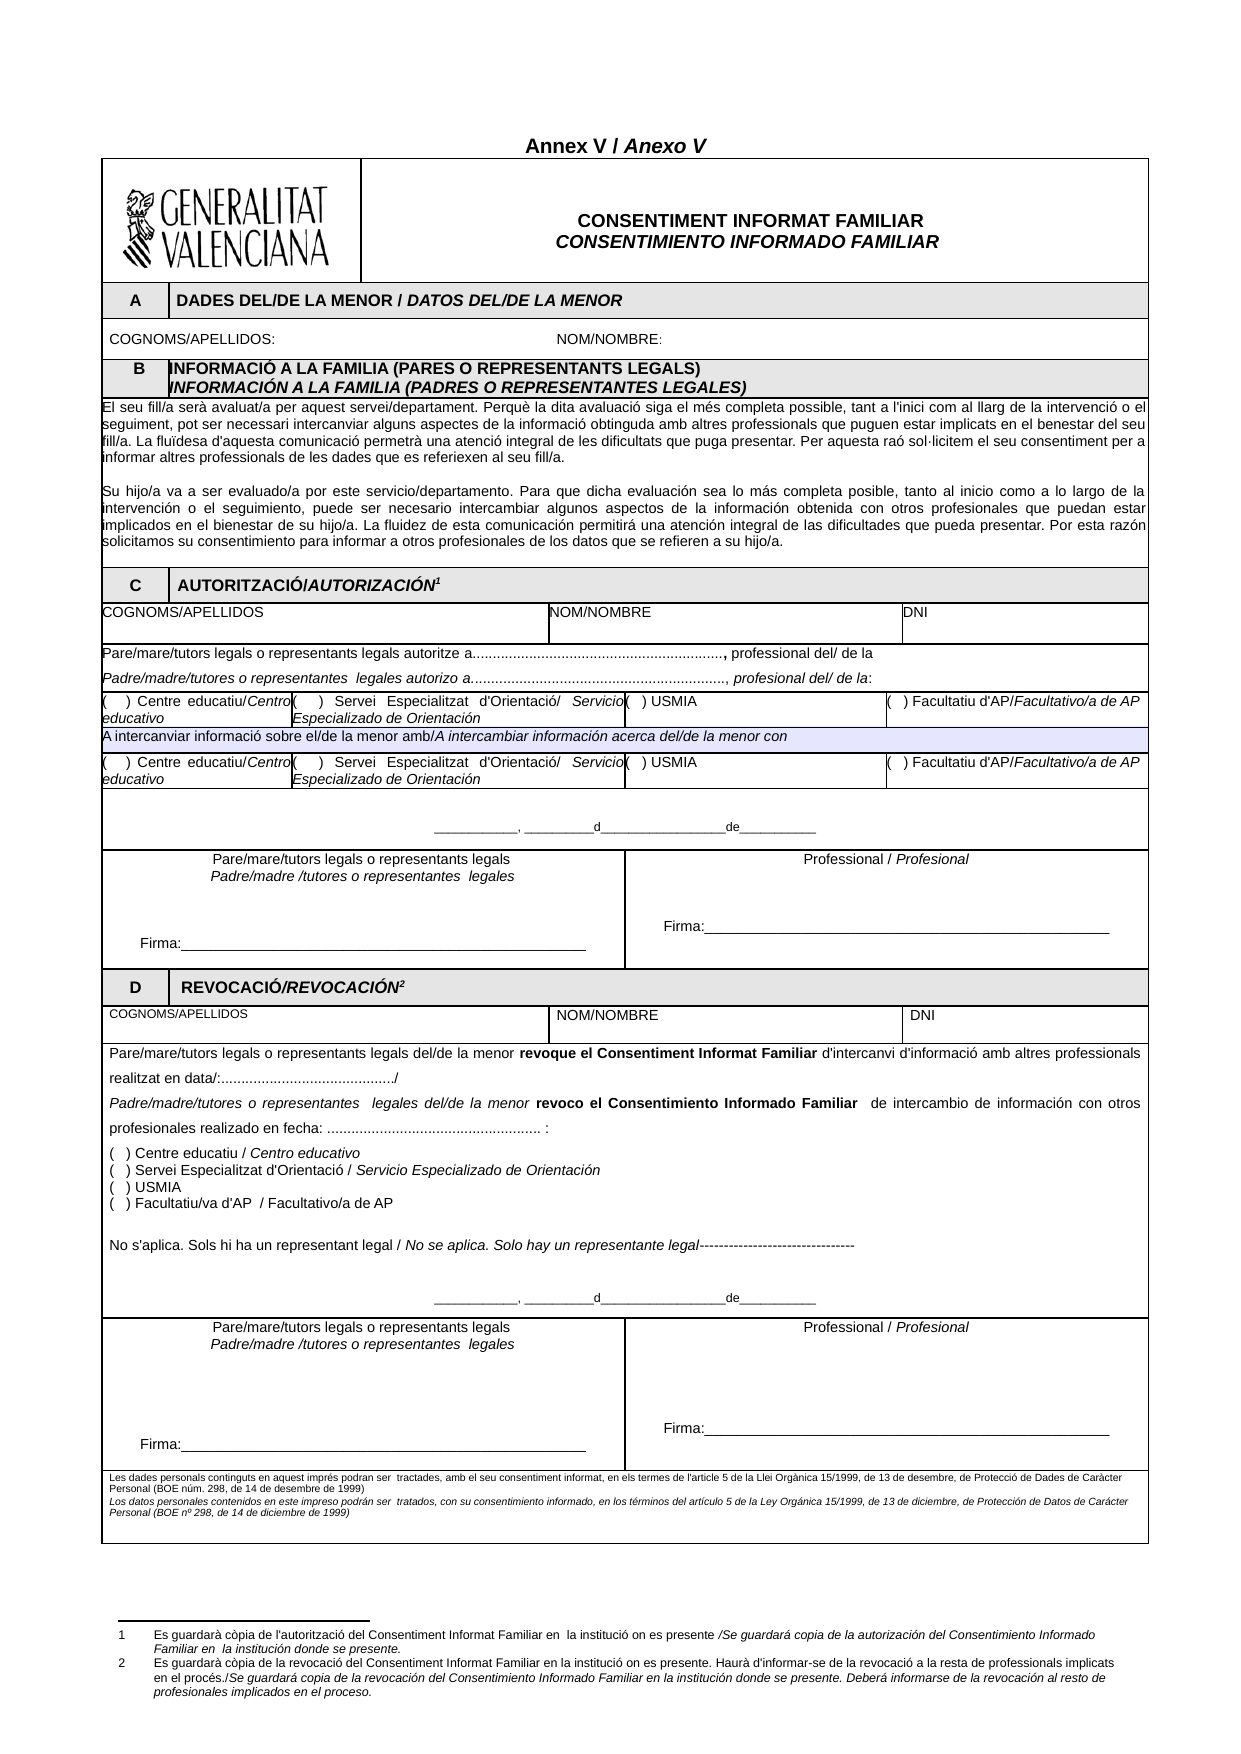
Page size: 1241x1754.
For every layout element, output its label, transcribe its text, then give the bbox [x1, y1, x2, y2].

table_header CONSENTIMENT INFORMAT FAMILIAR CONSENTIMIENTO INFORMADO FAMILIAR [362, 159, 1148, 282]
table_cell Professional / Profesional Firma:__________________________________________________ [626, 851, 1148, 968]
table_cell ( ) Centre educatiu/Centro educativo [103, 693, 291, 726]
table_cell DNI [903, 604, 1148, 643]
table_cell A intercanviar informació sobre el/de la menor amb/A intercambiar información acerca del/de la menor con [103, 728, 1148, 752]
table_cell COGNOMS/APELLIDOS [103, 1007, 548, 1043]
table_cell ____________, __________d__________________de___________ [103, 789, 1148, 849]
table_cell DNI [903, 1007, 1148, 1043]
table_cell ( ) USMIA [626, 693, 886, 726]
table_cell Les dades personals continguts en aquest imprés podran ser tractades, amb el seu consentiment informat, en els termes de l'article 5 de la Llei Orgànica 15/1999, de 13 de desembre, de Protecció de Dades de Caràcter Personal (BOE núm. 298, de 14 de desembre de 1999) Los datos personales contenidos en este impreso podrán ser tratados, con su consentimiento informado, en los términos del artículo 5 de la Ley Orgánica 15/1999, de 13 de diciembre, de Protección de Datos de Carácter Personal (BOE nº 298, de 14 de diciembre de 1999) [103, 1471, 1148, 1543]
table_cell ( ) Facultatiu d'AP/Facultativo/a de AP [887, 693, 1148, 726]
table_cell D [103, 970, 168, 1005]
table_cell El seu fill/a serà avaluat/a per aquest servei/departament. Perquè la dita avaluació siga el més completa possible, tant a l'inici com al llarg de la intervenció o el seguiment, pot ser necessari intercanviar alguns aspectes de la informació obtinguda amb altres professionals que puguen estar implicats en el benestar del seu fill/a. La fluïdesa d'aquesta comunicació permetrà una atenció integral de les dificultats que puga presentar. Per aquesta raó sol·licitem el seu consentiment per a informar altres professionals de les dades que es referiexen al seu fill/a. Su hijo/a va a ser evaluado/a por este servicio/departamento. Para que dicha evaluación sea lo más completa posible, tanto al inicio como a lo largo de la intervención o el seguimiento, puede ser necesario intercambiar algunos aspectos de la información obtenida con otros profesionales que puedan estar implicados en el bienestar de su hijo/a. La fluidez de esta comunicación permitirá una atención integral de las dificultades que pueda presentar. Por esta razón solicitamos su consentimiento para informar a otros profesionales de los datos que se refieren a su hijo/a. [103, 399, 1148, 567]
table_cell Professional / Profesional Firma:__________________________________________________ [626, 1319, 1148, 1469]
table_cell Pare/mare/tutors legals o representants legals del/de la menor revoque el Consentiment Informat Familiar d'intercanvi d'informació amb altres professionals realitzat en data/:.........................................../ Padre/madre/tutores o representantes legales del/de la menor revoco el Consentimiento Informado Familiar de intercambio de información con otros profesionales realizado en fecha: ..................................................... : ( ) Centre educatiu / Centro educativo ( ) Servei Especialitzat d'Orientació / Servicio Especializado de Orientación ( ) USMIA ( ) Facultatiu/va d'AP / Facultativo/a de AP No s'aplica. Sols hi ha un representant legal / No se aplica. Solo hay un representante legal-------------------------------- ____________, __________d__________________de___________ [103, 1044, 1148, 1317]
table_cell AUTORITZACIÓ/AUTORIZACIÓN [170, 568, 1148, 602]
table_cell Pare/mare/tutors legals o representants legals Padre/madre /tutores o representantes legales Firma:__________________________________________________ [103, 1319, 624, 1469]
table_cell ( ) USMIA [626, 754, 886, 787]
table_cell ( ) Servei Especialitzat d'Orientació/ Servicio Especializado de Orientación [293, 754, 624, 787]
table_cell NOM/NOMBRE [550, 1007, 902, 1043]
table_cell ( ) Facultatiu d'AP/Facultativo/a de AP [887, 754, 1148, 787]
table_cell ( ) Servei Especialitzat d'Orientació/ Servicio Especializado de Orientación [293, 693, 624, 726]
table_cell C [103, 568, 168, 602]
table_cell REVOCACIÓ/REVOCACIÓN [170, 970, 1148, 1005]
table_cell INFORMACIÓ A LA FAMILIA (PARES O REPRESENTANTS LEGALS) INFORMACIÓN A LA FAMILIA (PADRES O REPRESENTANTES LEGALES) [170, 360, 1148, 397]
table_cell DADES DEL/DE LA MENOR / DATOS DEL/DE LA MENOR [170, 283, 1148, 318]
subtitle Annex V / Anexo V [118, 134, 1114, 158]
table_cell Pare/mare/tutors legals o representants legals Padre/madre /tutores o representantes legales Firma:__________________________________________________ [103, 851, 624, 968]
table_cell A [103, 283, 168, 318]
table_cell COGNOMS/APELLIDOS: NOM/NOMBRE: [103, 319, 1148, 359]
table_cell COGNOMS/APELLIDOS [103, 604, 548, 643]
table_cell B [103, 360, 168, 397]
table_cell Pare/mare/tutors legals o representants legals autoritze a.............................................................., professional del/ de la Padre/madre/tutores o representantes legales autorizo a..............................................................., profesional del/ de la: [103, 645, 1148, 691]
table_cell ( ) Centre educatiu/Centro educativo [103, 754, 291, 787]
table_cell NOM/NOMBRE [550, 604, 902, 643]
table_header [103, 159, 360, 282]
